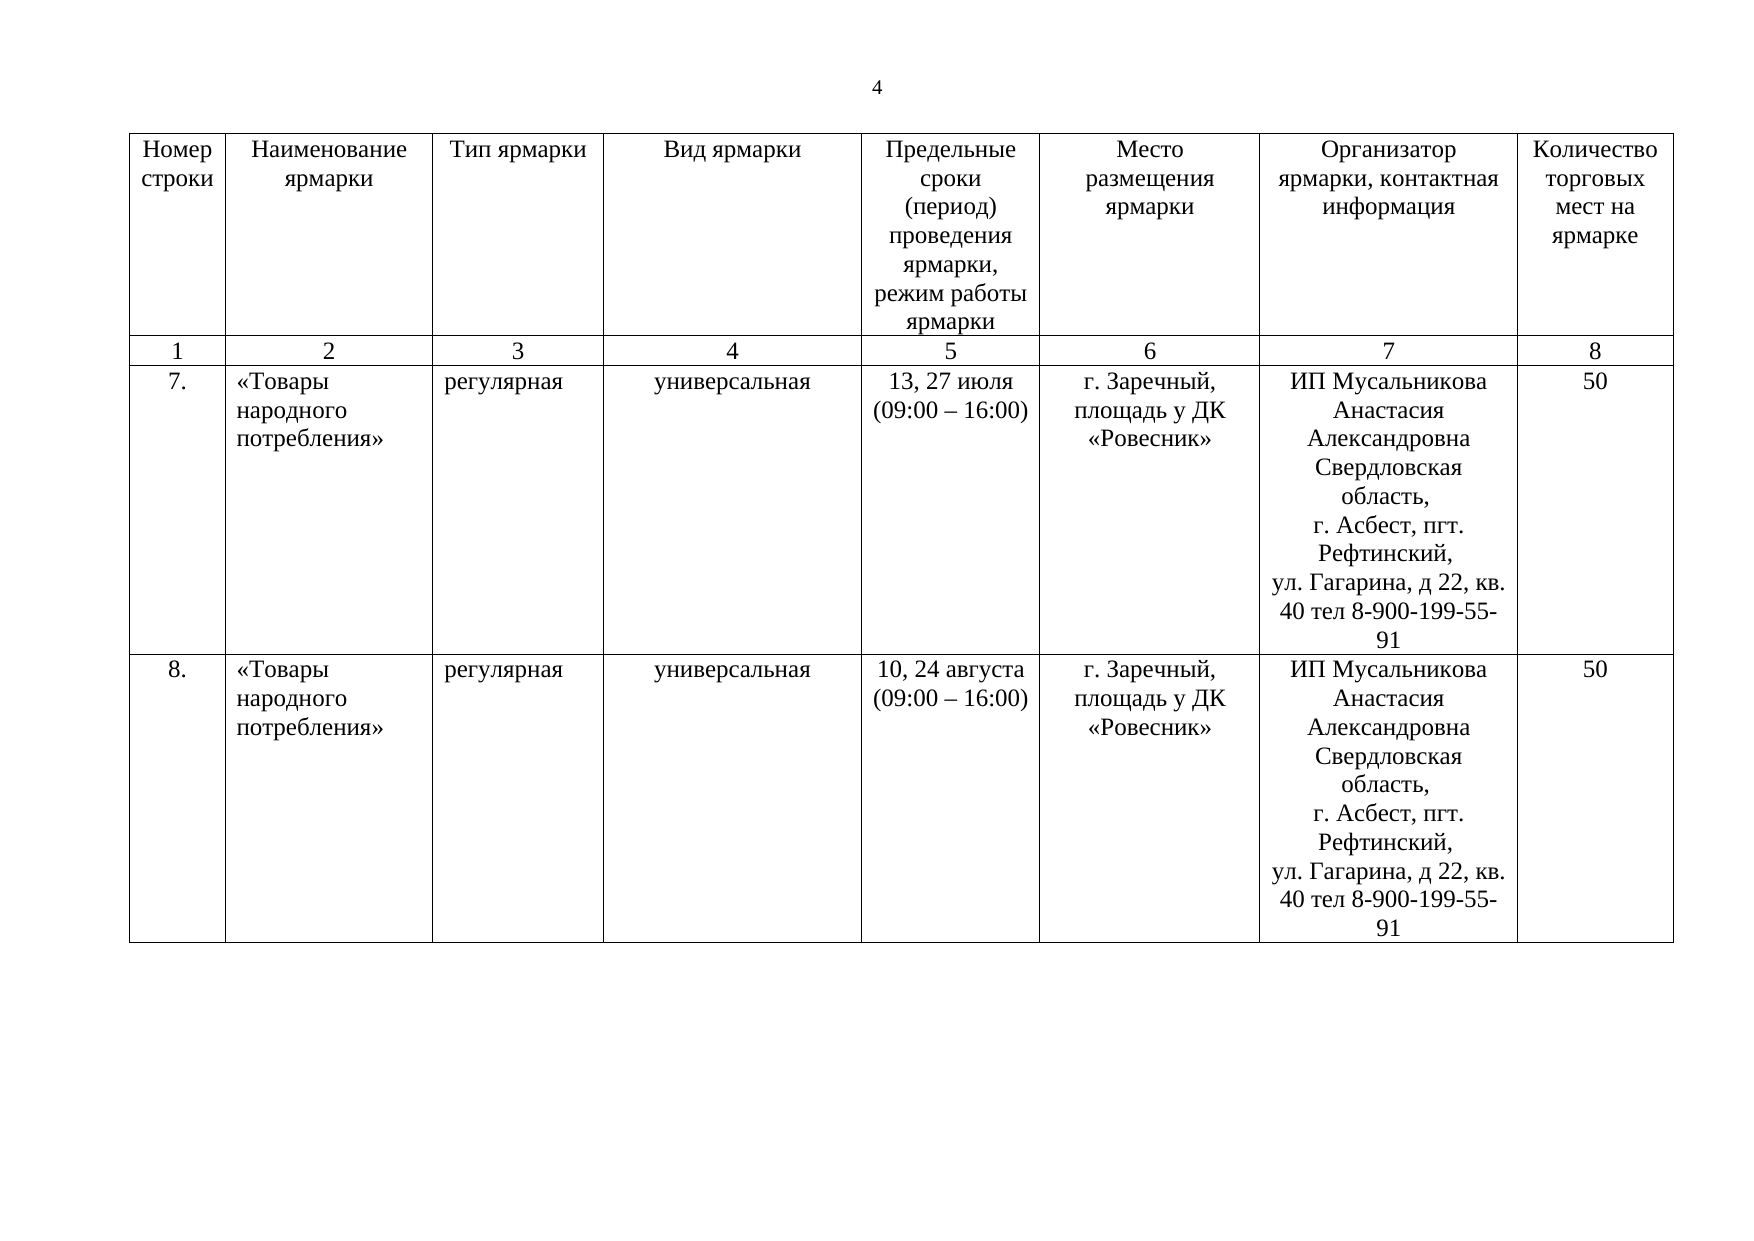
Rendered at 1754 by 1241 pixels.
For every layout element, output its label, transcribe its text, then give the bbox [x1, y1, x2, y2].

table_cell «Товары народного потребления» [226, 366, 432, 653]
table_cell 50 [1518, 655, 1673, 942]
table_cell регулярная [433, 366, 603, 653]
table_cell г. Заречный, площадь у ДК «Ровесник» [1040, 655, 1259, 942]
table_cell 2 [226, 336, 432, 365]
table_header Вид ярмарки [604, 134, 861, 335]
table_cell 8. [130, 655, 225, 942]
table_cell ИП Мусальникова Анастасия Александровна Свердловская область, г. Асбест, пгт. Рефтинский, ул. Гагарина, д 22, кв. 40 тел 8-900-199-55-91 [1260, 655, 1517, 942]
table_header Место размещения ярмарки [1040, 134, 1259, 335]
table_header Организатор ярмарки, контактная информация [1260, 134, 1517, 335]
table_header Номер строки [130, 134, 225, 335]
table_cell 3 [433, 336, 603, 365]
table_header Тип ярмарки [433, 134, 603, 335]
table_cell регулярная [433, 655, 603, 942]
table_cell 10, 24 августа (09:00 – 16:00) [862, 655, 1039, 942]
table_cell универсальная [604, 366, 861, 653]
table_cell «Товары народного потребления» [226, 655, 432, 942]
table_header Предельные сроки (период) проведения ярмарки, режим работы ярмарки [862, 134, 1039, 335]
table_cell 4 [604, 336, 861, 365]
table_cell 1 [130, 336, 225, 365]
table_header Наименование ярмарки [226, 134, 432, 335]
table_cell 50 [1518, 366, 1673, 653]
table_cell универсальная [604, 655, 861, 942]
table_cell ИП Мусальникова Анастасия Александровна Свердловская область, г. Асбест, пгт. Рефтинский, ул. Гагарина, д 22, кв. 40 тел 8-900-199-55-91 [1260, 366, 1517, 653]
table_cell г. Заречный, площадь у ДК «Ровесник» [1040, 366, 1259, 653]
table_header Количество торговых мест на ярмарке [1518, 134, 1673, 335]
table_cell 5 [862, 336, 1039, 365]
table_cell 8 [1518, 336, 1673, 365]
table_cell 7 [1260, 336, 1517, 365]
table_cell 7. [130, 366, 225, 653]
table_cell 6 [1040, 336, 1259, 365]
table_cell 13, 27 июля (09:00 – 16:00) [862, 366, 1039, 653]
